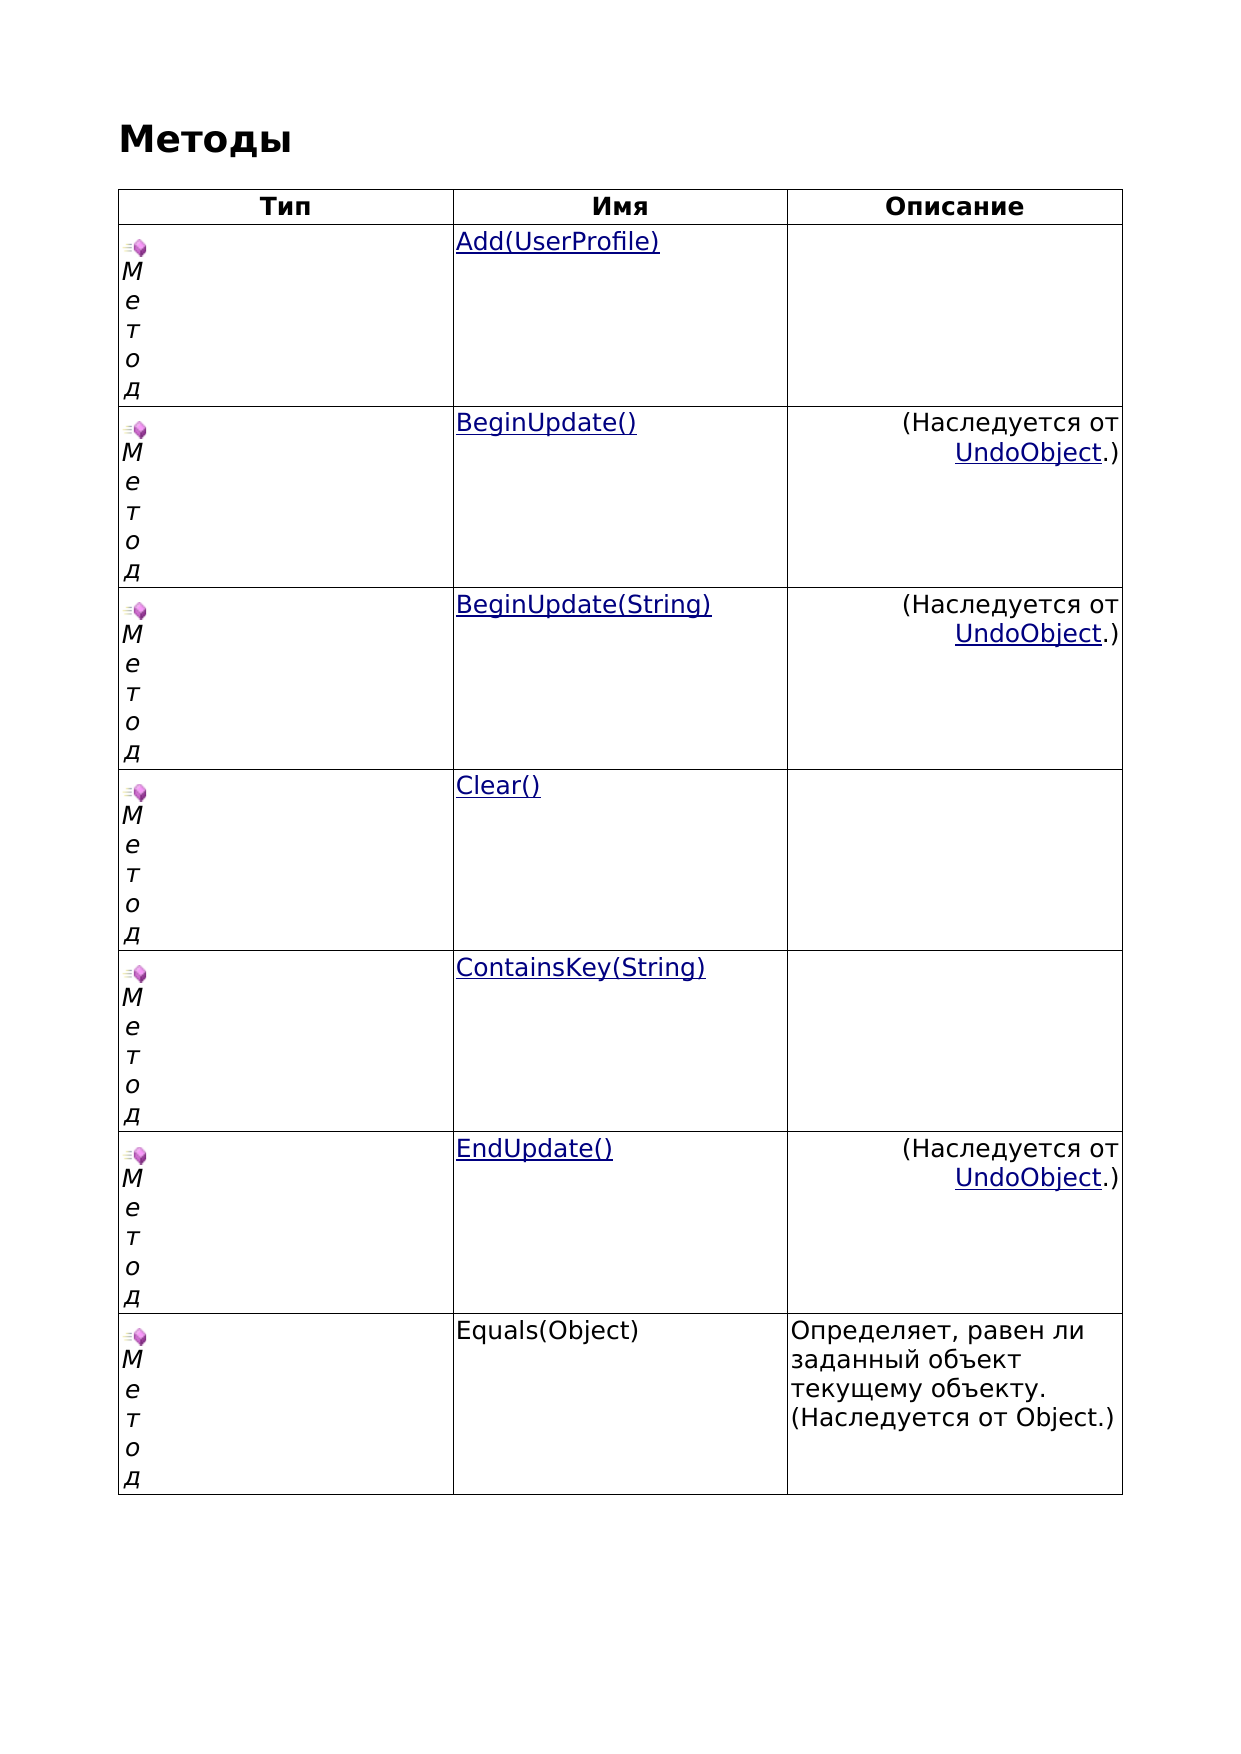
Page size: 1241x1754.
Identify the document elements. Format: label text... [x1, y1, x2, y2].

table_cell EndUpdate() [454, 1132, 787, 1313]
table_header Тип [119, 190, 453, 224]
table_cell [119, 770, 453, 950]
table_header Имя [454, 190, 787, 224]
picture [121, 602, 147, 620]
table_cell BeginUpdate() [454, 407, 787, 587]
table_cell [119, 588, 453, 768]
picture [121, 784, 147, 802]
table_cell (Наследуется от UndoObject.) [788, 407, 1122, 587]
table_cell [119, 1132, 453, 1313]
picture [121, 239, 147, 257]
picture [121, 1147, 147, 1165]
picture [121, 421, 147, 439]
table_cell Add(UserProfile) [454, 225, 787, 406]
table_cell [119, 225, 453, 406]
table_cell (Наследуется от UndoObject.) [788, 588, 1122, 768]
table_cell [788, 770, 1122, 950]
table_cell [788, 951, 1122, 1131]
table_cell [788, 225, 1122, 406]
picture [121, 965, 147, 983]
table_cell [119, 951, 453, 1131]
table_cell [119, 1314, 453, 1494]
table_cell ContainsKey(String) [454, 951, 787, 1131]
table_header Описание [788, 190, 1122, 224]
table_cell BeginUpdate(String) [454, 588, 787, 768]
table_cell (Наследуется от UndoObject.) [788, 1132, 1122, 1313]
table_cell Equals(Object) [454, 1314, 787, 1494]
table_cell [119, 407, 453, 587]
table_cell Clear() [454, 770, 787, 950]
table_cell Определяет, равен ли заданный объект текущему объекту. (Наследуется от Object.) [788, 1314, 1122, 1494]
subtitle Методы [118, 118, 1122, 162]
picture [121, 1328, 147, 1346]
